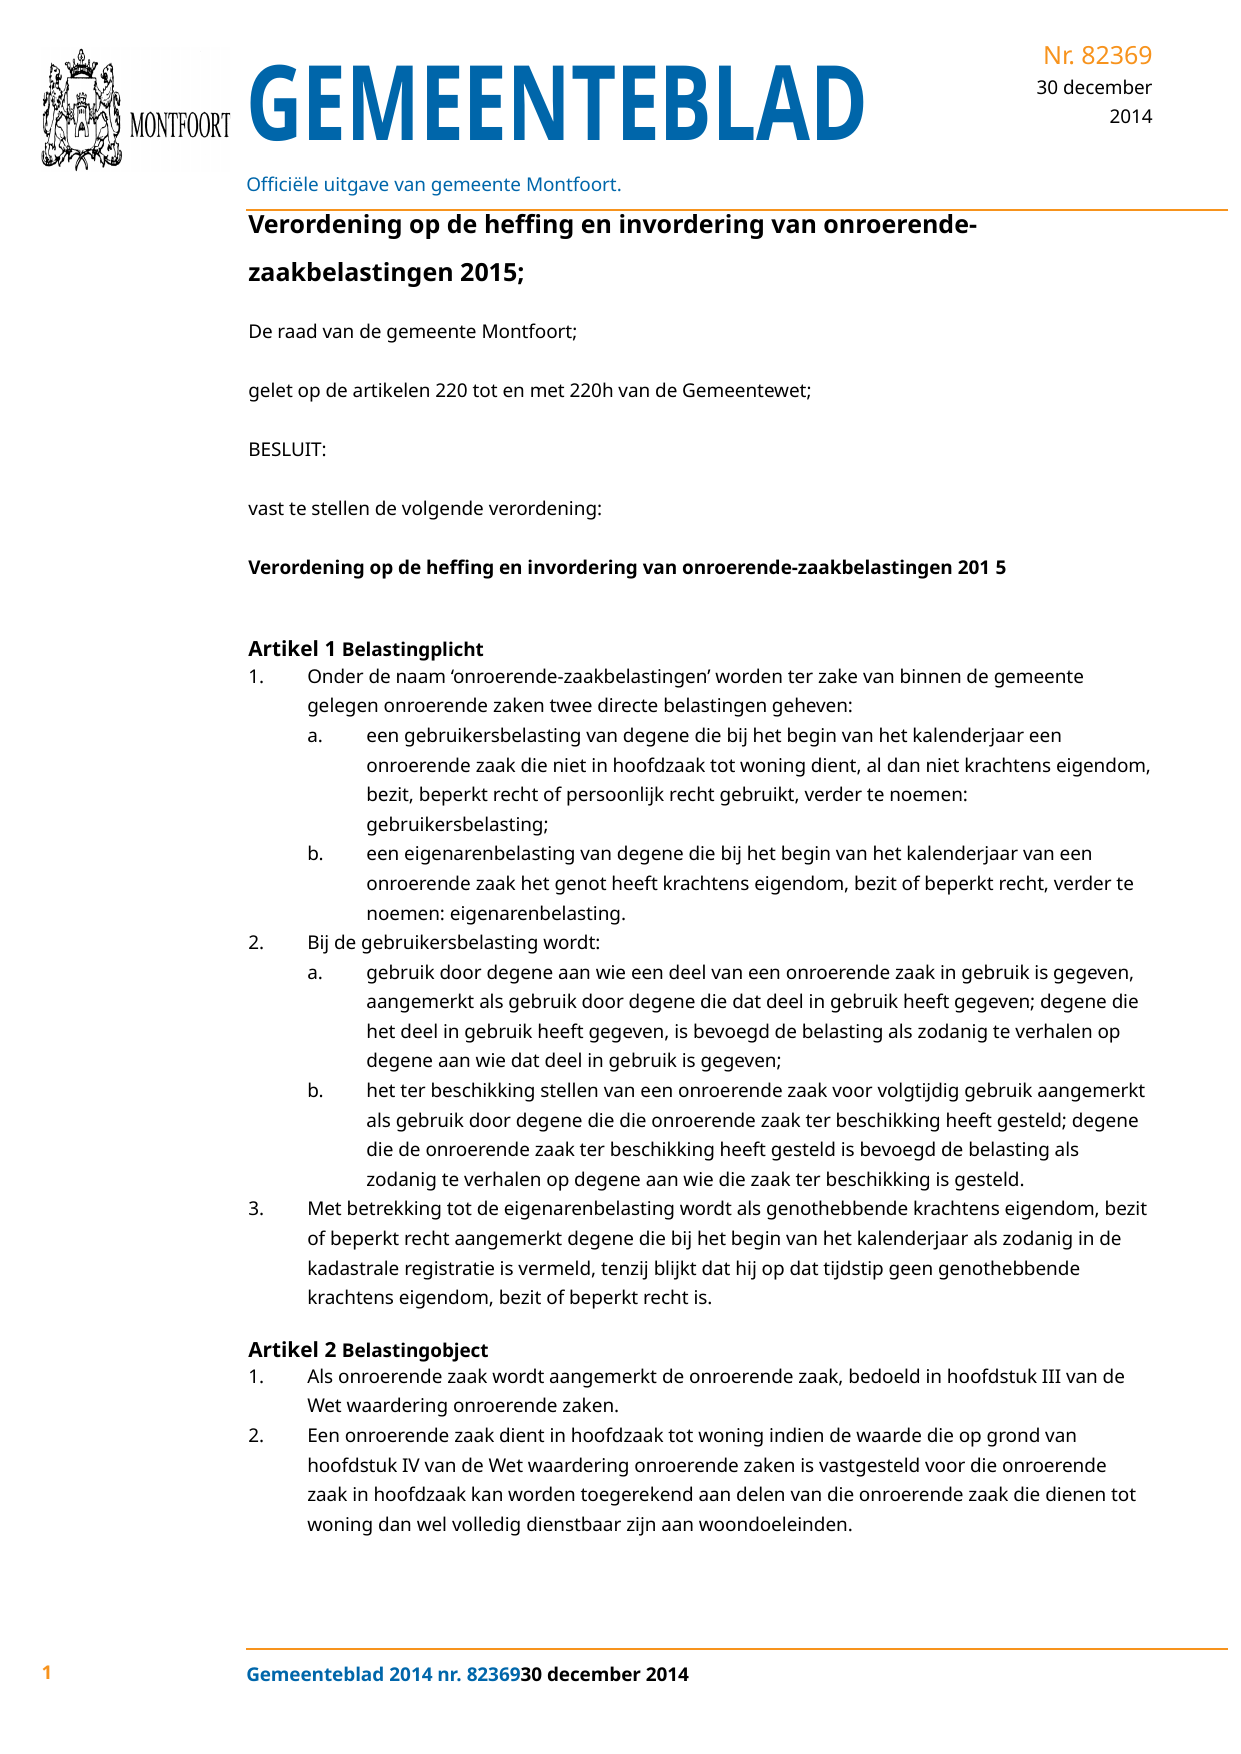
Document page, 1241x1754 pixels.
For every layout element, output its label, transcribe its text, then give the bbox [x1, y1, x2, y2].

text Artikel 1 Belastingplicht [248, 634, 1152, 663]
text Artikel 2 Belastingobject [248, 1335, 1152, 1363]
list Een onroerende zaak dient in hoofdzaak tot woning indien de waarde die op grond van hoofdstuk IV van de Wet waardering onroerende zaken is vastgesteld voor die onroerende zaak in hoofdzaak kan worden toegerekend aan delen van die onroerende zaak die dienen tot woning dan wel volledig dienstbaar zijn aan woondoeleinden. [248, 1422, 1152, 1537]
list Als onroerende zaak wordt aangemerkt de onroerende zaak, bedoeld in hoofdstuk III van de Wet waardering onroerende zaken. [248, 1363, 1152, 1418]
text De raad van de gemeente Montfoort; [248, 318, 1152, 344]
list Onder de naam ‘onroerende-zaakbelastingen’ worden ter zake van binnen de gemeente gelegen onroerende zaken twee directe belastingen geheven: [248, 663, 1152, 718]
list Met betrekking tot de eigenarenbelasting wordt als genothebbende krachtens eigendom, bezit of beperkt recht aangemerkt degene die bij het begin van het kalenderjaar als zodanig in de kadastrale registratie is vermeld, tenzij blijkt dat hij op dat tijdstip geen genothebbende krachtens eigendom, bezit of beperkt recht is. [248, 1196, 1152, 1310]
text vast te stellen de volgende verordening: [248, 495, 1152, 521]
list gebruik door degene aan wie een deel van een onroerende zaak in gebruik is gegeven, aangemerkt als gebruik door degene die dat deel in gebruik heeft gegeven; degene die het deel in gebruik heeft gegeven, is bevoegd de belasting als zodanig te verhalen op degene aan wie dat deel in gebruik is gegeven; [307, 959, 1152, 1073]
list Bij de gebruikersbelasting wordt: [248, 929, 1152, 955]
list een eigenarenbelasting van degene die bij het begin van het kalenderjaar van een onroerende zaak het genot heeft krachtens eigendom, bezit of beperkt recht, verder te noemen: eigenarenbelasting. [307, 841, 1152, 925]
text BESLUIT: [248, 436, 1152, 462]
text gelet op de artikelen 220 tot en met 220h van de Gemeentewet; [248, 377, 1152, 403]
list het ter beschikking stellen van een onroerende zaak voor volgtijdig gebruik aangemerkt als gebruik door degene die die onroerende zaak ter beschikking heeft gesteld; degene die de onroerende zaak ter beschikking heeft gesteld is bevoegd de belasting als zodanig te verhalen op degene aan wie die zaak ter beschikking is gesteld. [307, 1077, 1152, 1192]
list een gebruikersbelasting van degene die bij het begin van het kalenderjaar een onroerende zaak die niet in hoofdzaak tot woning dient, al dan niet krachtens eigendom, bezit, beperkt recht of persoonlijk recht gebruikt, verder te noemen: gebruikersbelasting; [307, 722, 1152, 837]
picture [41, 47, 231, 172]
text Verordening op de heffing en invordering van onroerende-zaakbelastingen 2015; [248, 211, 1152, 288]
text Verordening op de heffing en invordering van onroerende-zaakbelastingen 201 5 [248, 554, 1152, 580]
